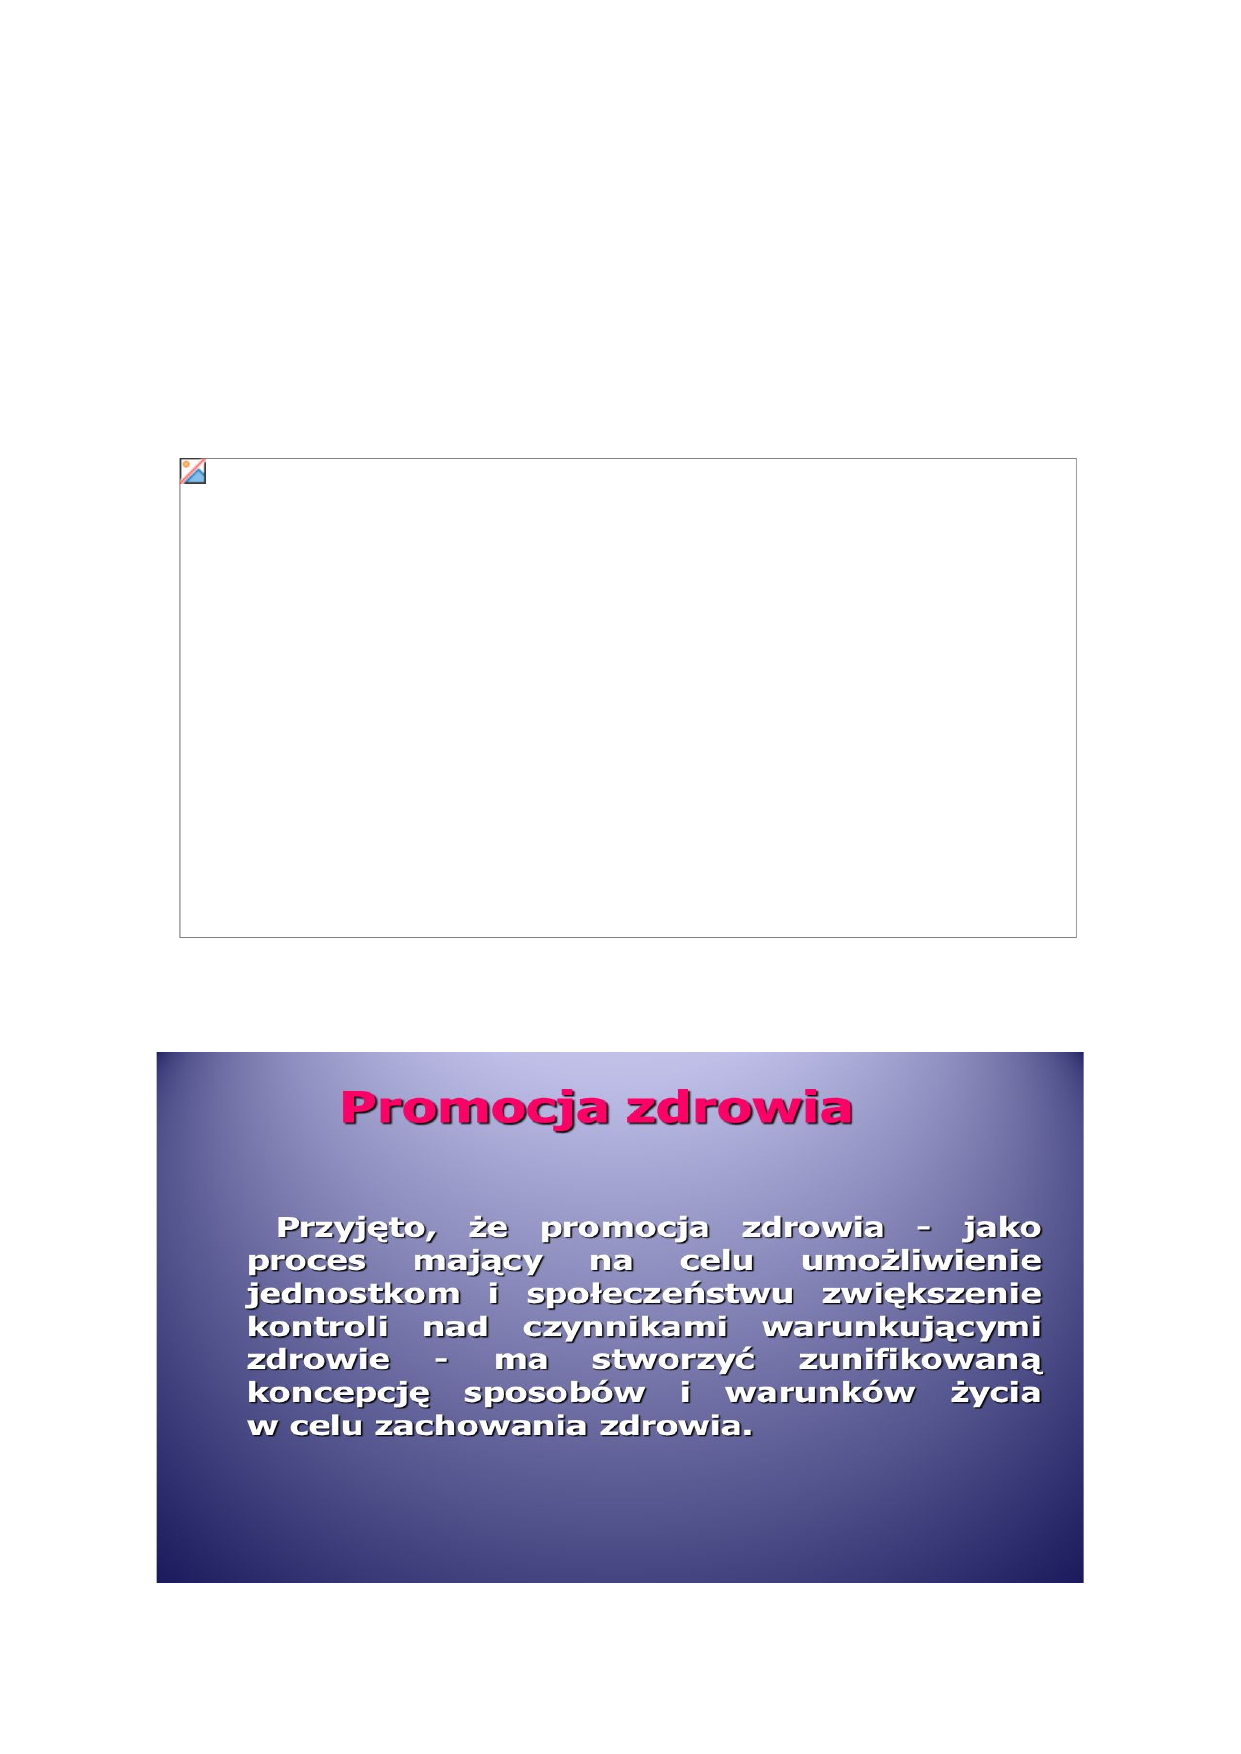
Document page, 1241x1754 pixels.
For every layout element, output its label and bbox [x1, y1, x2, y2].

picture [156, 1052, 1084, 1583]
